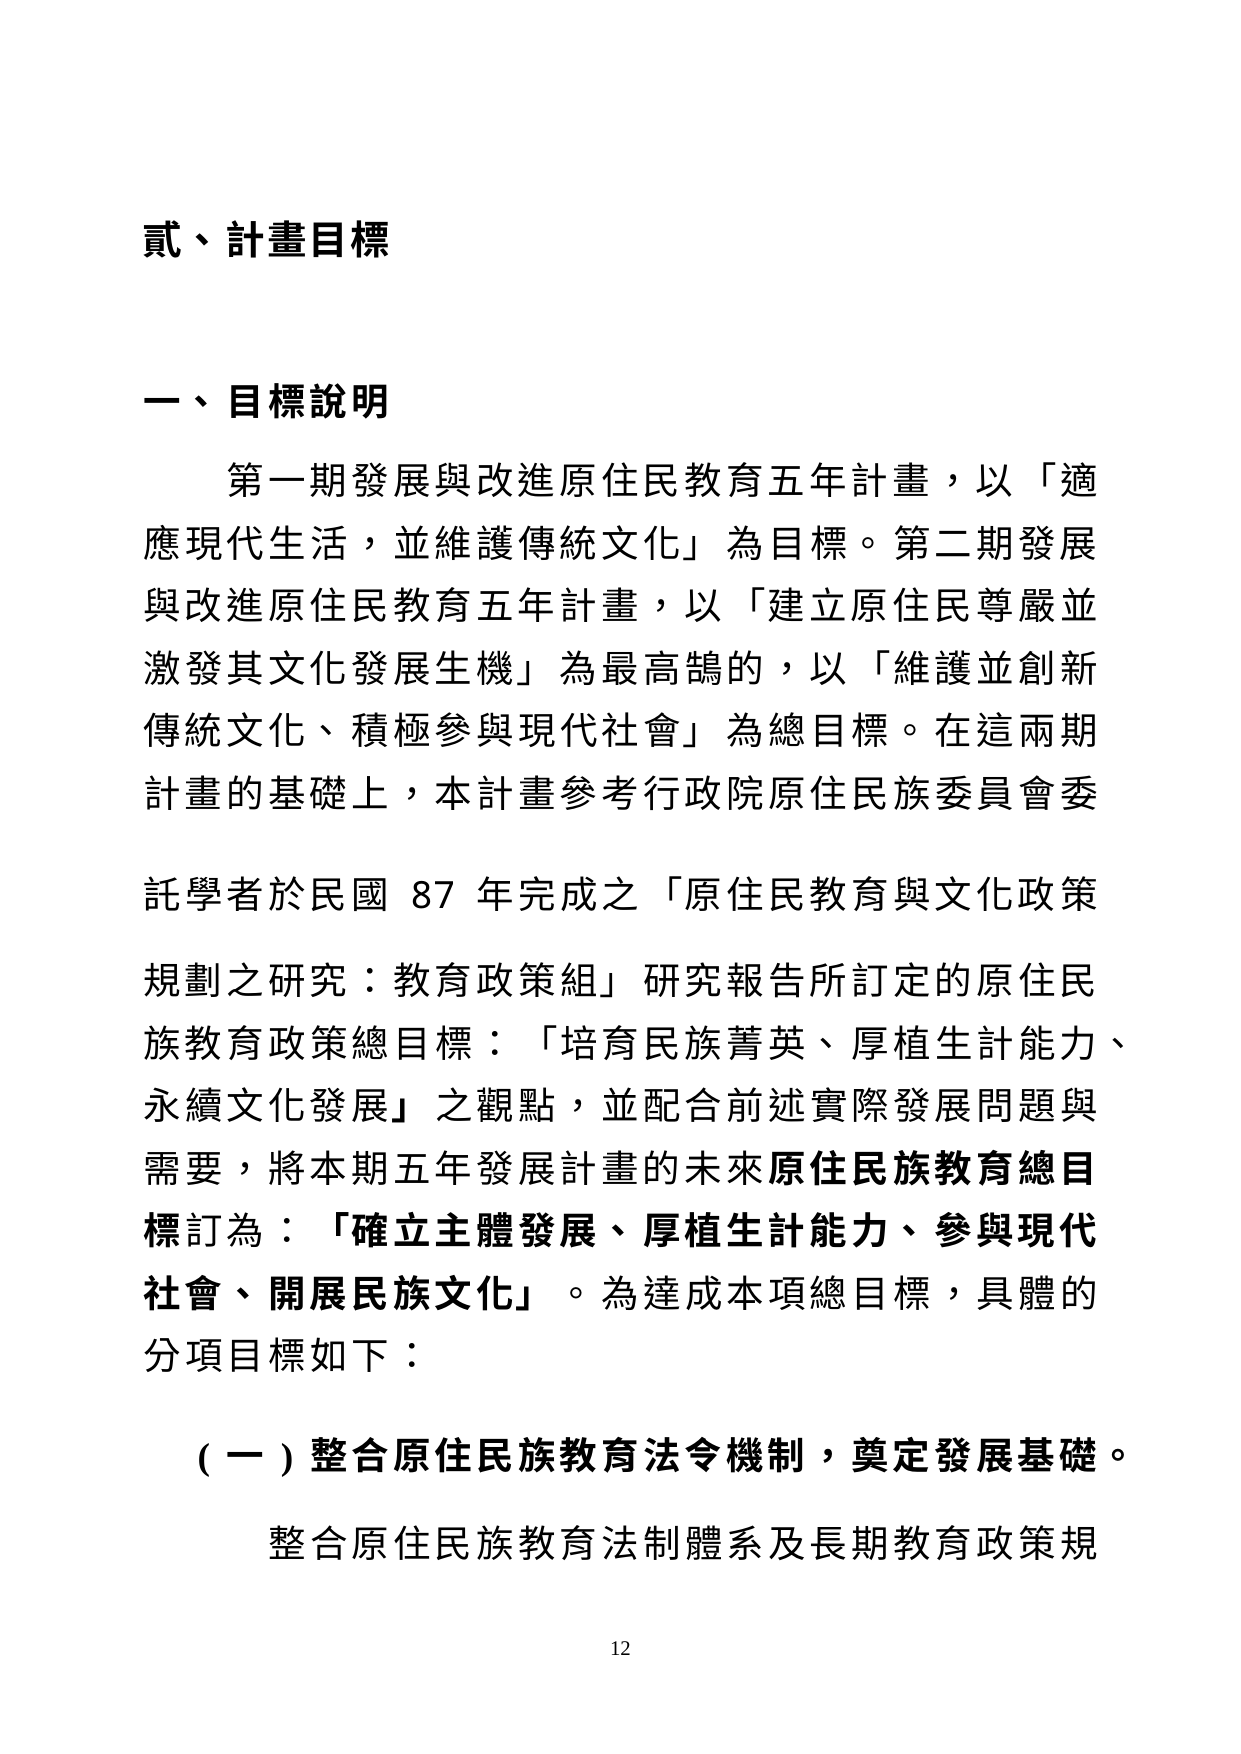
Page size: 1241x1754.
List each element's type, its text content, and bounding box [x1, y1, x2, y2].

text (一)整合原住民族教育法令機制，奠定發展基礎。 [178, 1374, 1099, 1499]
text 一、目標說明 [141, 358, 1099, 420]
text 貳、計畫目標 [141, 195, 1099, 258]
text 第一期發展與改進原住民教育五年計畫，以「適應現代生活，並維護傳統文化」為目標。第二期發展與改進原住民教育五年計畫，以「建立原住民尊嚴並激發其文化發展生機」為最高鵠的，以「維護並創新傳統文化、積極參與現代社會」為總目標。在這兩期計畫的基礎上，本計畫參考行政院原住民族委員會委託學者於民國87年完成之「原住民教育與文化政策規劃之研究：教育政策組」研究報告所訂定的原住民族教育政策總目標：「培育民族菁英、厚植生計能力、永續文化發展」之觀點，並配合前述實際發展問題與需要，將本期五年發展計畫的未來原住民族教育總目標訂為：「確立主體發展、厚植生計能力、參與現代社會、開展民族文化」。為達成本項總目標，具體的分項目標如下： [141, 437, 1099, 1374]
text 整合原住民族教育法制體系及長期教育政策規 [178, 1499, 1099, 1562]
